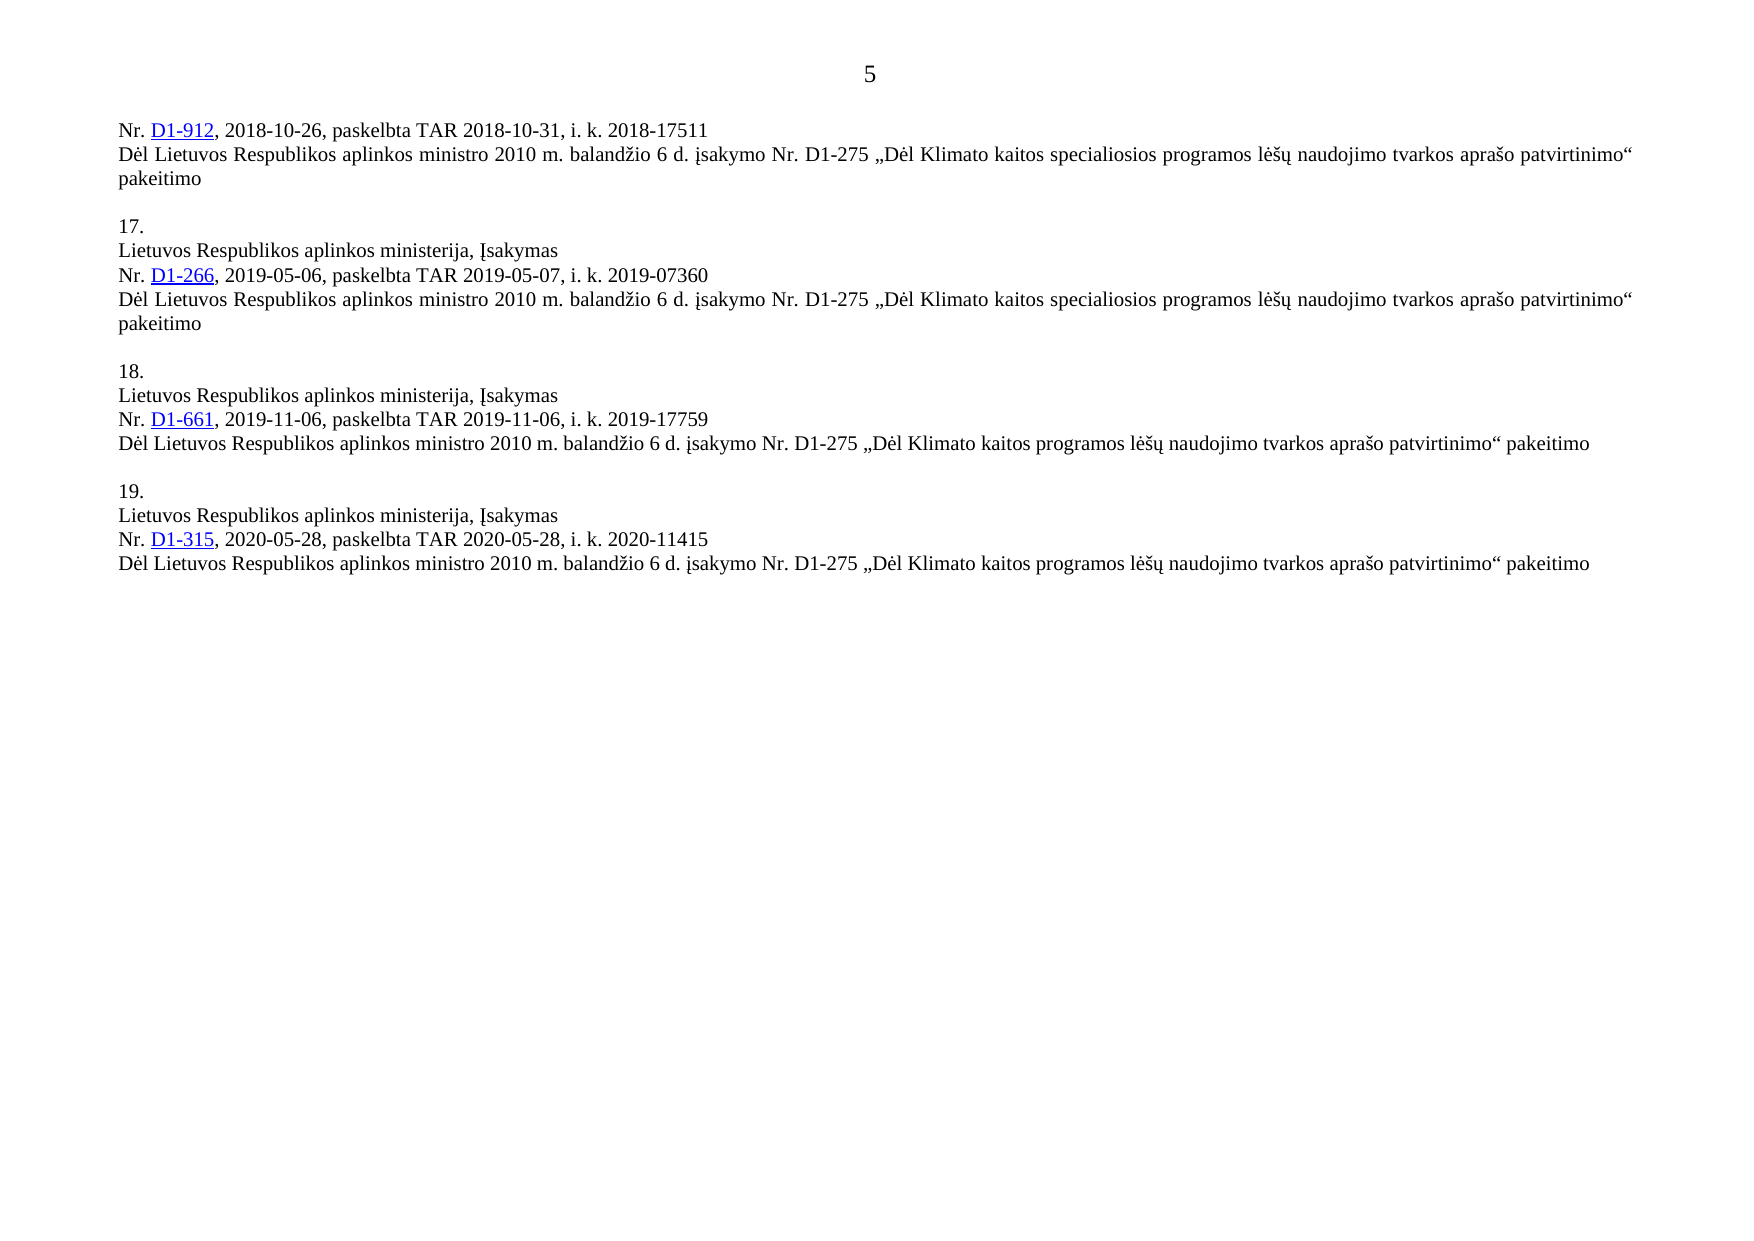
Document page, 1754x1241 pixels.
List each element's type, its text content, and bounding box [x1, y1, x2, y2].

text Nr. D1-912, 2018-10-26, paskelbta TAR 2018-10-31, i. k. 2018-17511 [118, 118, 1636, 142]
text Nr. D1-661, 2019-11-06, paskelbta TAR 2019-11-06, i. k. 2019-17759 [118, 407, 1636, 431]
text Dėl Lietuvos Respublikos aplinkos ministro 2010 m. balandžio 6 d. įsakymo Nr. D1-275 „Dėl Klimato kaitos specialiosios programos lėšų naudojimo tvarkos aprašo patvirtinimo“ pakeitimo [118, 287, 1636, 335]
text Nr. D1-266, 2019-05-06, paskelbta TAR 2019-05-07, i. k. 2019-07360 [118, 262, 1636, 287]
text Lietuvos Respublikos aplinkos ministerija, Įsakymas [118, 238, 1636, 262]
text Lietuvos Respublikos aplinkos ministerija, Įsakymas [118, 503, 1636, 527]
text Dėl Lietuvos Respublikos aplinkos ministro 2010 m. balandžio 6 d. įsakymo Nr. D1-275 „Dėl Klimato kaitos programos lėšų naudojimo tvarkos aprašo patvirtinimo“ pakeitimo [118, 431, 1636, 455]
text 18. [118, 359, 1636, 383]
text Dėl Lietuvos Respublikos aplinkos ministro 2010 m. balandžio 6 d. įsakymo Nr. D1-275 „Dėl Klimato kaitos specialiosios programos lėšų naudojimo tvarkos aprašo patvirtinimo“ pakeitimo [118, 142, 1636, 190]
text Dėl Lietuvos Respublikos aplinkos ministro 2010 m. balandžio 6 d. įsakymo Nr. D1-275 „Dėl Klimato kaitos programos lėšų naudojimo tvarkos aprašo patvirtinimo“ pakeitimo [118, 551, 1636, 575]
text 19. [118, 479, 1636, 503]
text Nr. D1-315, 2020-05-28, paskelbta TAR 2020-05-28, i. k. 2020-11415 [118, 527, 1636, 551]
text 17. [118, 214, 1636, 238]
text Lietuvos Respublikos aplinkos ministerija, Įsakymas [118, 383, 1636, 407]
